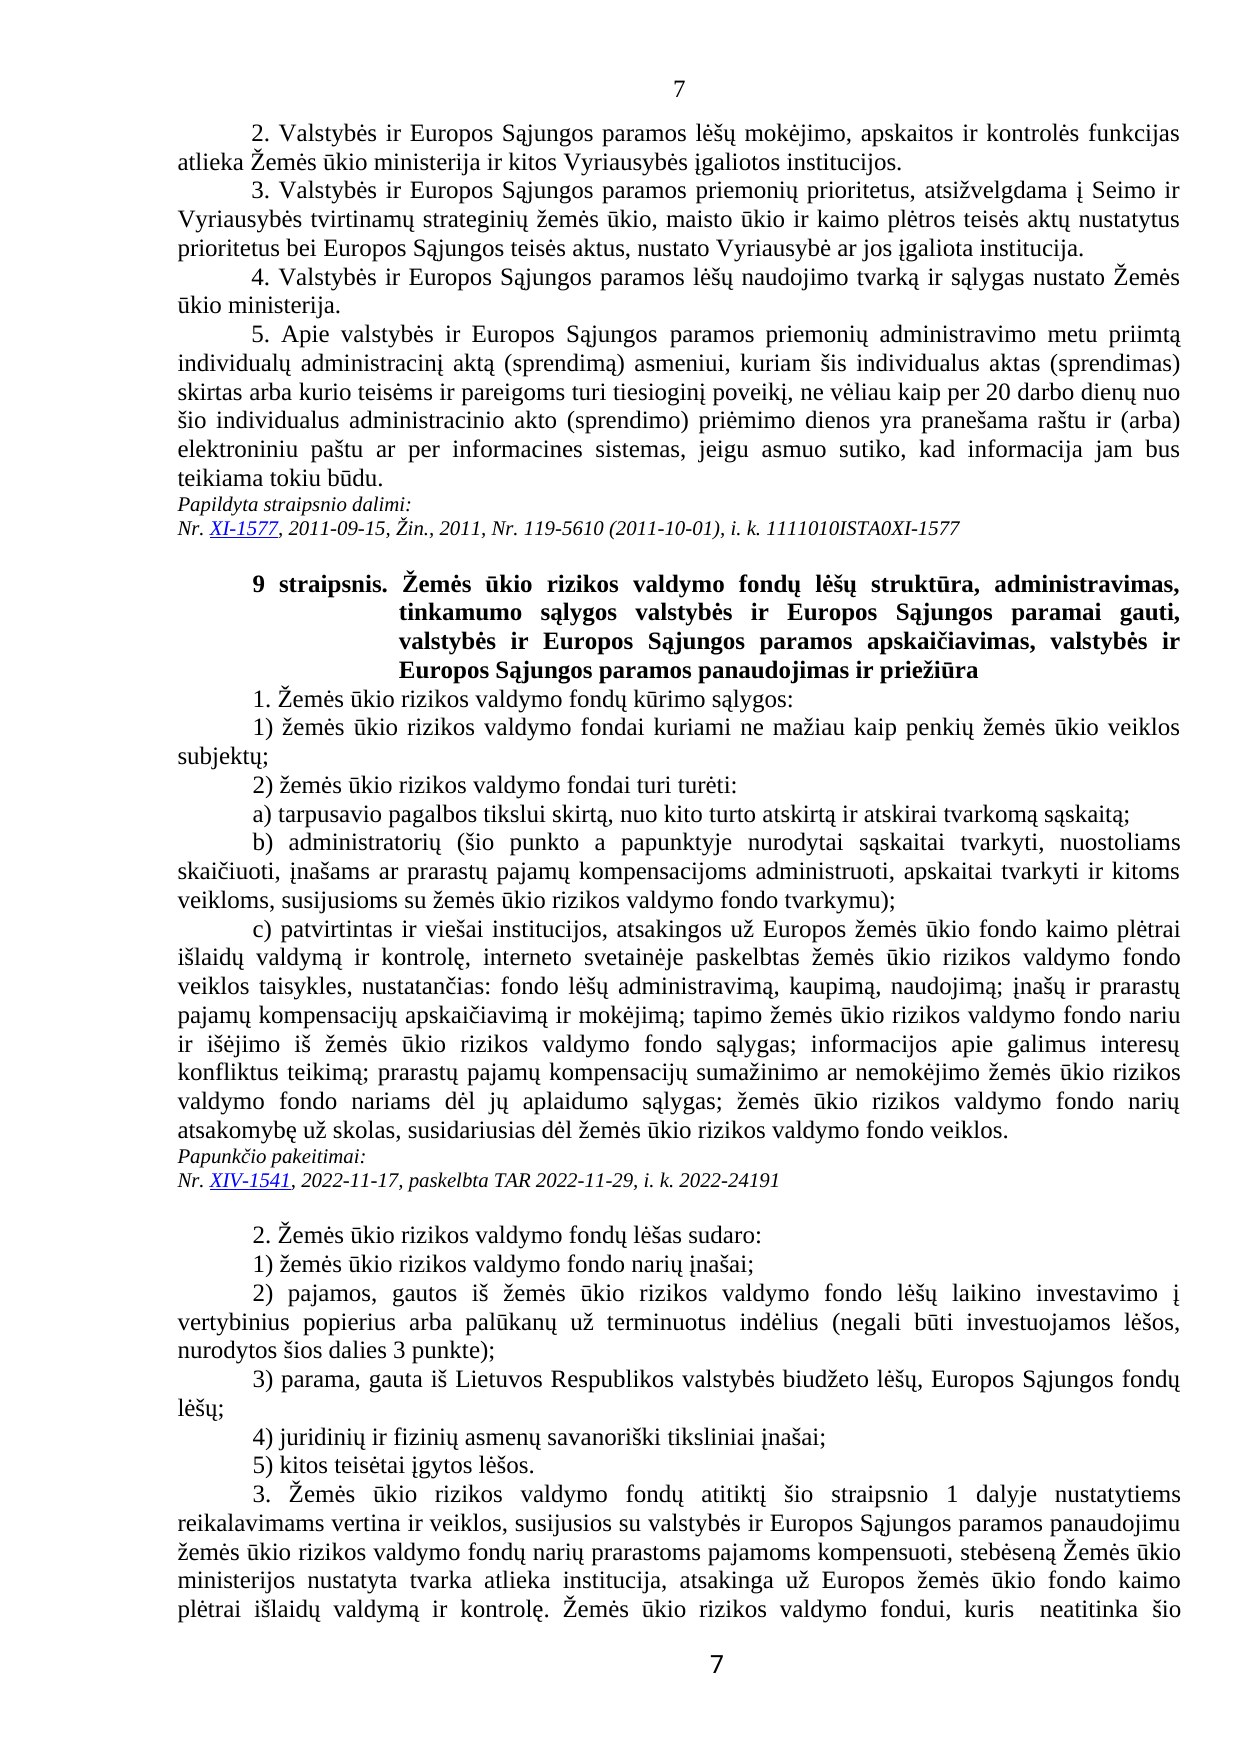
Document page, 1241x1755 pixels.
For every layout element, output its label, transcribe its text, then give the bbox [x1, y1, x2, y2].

text b) administratorių (šio punkto a papunktyje nurodytai sąskaitai tvarkyti, nuostoliams skaičiuoti, įnašams ar prarastų pajamų kompensacijoms administruoti, apskaitai tvarkyti ir kitoms veikloms, susijusioms su žemės ūkio rizikos valdymo fondo tvarkymu); [177, 827, 1181, 914]
text 1) žemės ūkio rizikos valdymo fondo narių įnašai; [177, 1249, 1181, 1278]
text 1. Žemės ūkio rizikos valdymo fondų kūrimo sąlygos: [177, 684, 1181, 712]
text c) patvirtintas ir viešai institucijos, atsakingos už Europos žemės ūkio fondo kaimo plėtrai išlaidų valdymą ir kontrolę, interneto svetainėje paskelbtas žemės ūkio rizikos valdymo fondo veiklos taisykles, nustatančias: fondo lėšų administravimą, kaupimą, naudojimą; įnašų ir prarastų pajamų kompensacijų apskaičiavimą ir mokėjimą; tapimo žemės ūkio rizikos valdymo fondo nariu ir išėjimo iš žemės ūkio rizikos valdymo fondo sąlygas; informacijos apie galimus interesų konfliktus teikimą; prarastų pajamų kompensacijų sumažinimo ar nemokėjimo žemės ūkio rizikos valdymo fondo nariams dėl jų aplaidumo sąlygas; žemės ūkio rizikos valdymo fondo narių atsakomybę už skolas, susidariusias dėl žemės ūkio rizikos valdymo fondo veiklos. [177, 914, 1181, 1144]
text 2. Valstybės ir Europos Sąjungos paramos lėšų mokėjimo, apskaitos ir kontrolės funkcijas atlieka Žemės ūkio ministerija ir kitos Vyriausybės įgaliotos institucijos. [177, 118, 1181, 176]
text Papildyta straipsnio dalimi: [177, 492, 1181, 516]
text 9 straipsnis. Žemės ūkio rizikos valdymo fondų lėšų struktūra, administravimas, tinkamumo sąlygos valstybės ir Europos Sąjungos paramai gauti, valstybės ir Europos Sąjungos paramos apskaičiavimas, valstybės ir Europos Sąjungos paramos panaudojimas ir priežiūra [252, 569, 1181, 684]
text 4. Valstybės ir Europos Sąjungos paramos lėšų naudojimo tvarką ir sąlygas nustato Žemės ūkio ministerija. [177, 262, 1181, 319]
text 3. Žemės ūkio rizikos valdymo fondų atitiktį šio straipsnio 1 dalyje nustatytiems reikalavimams vertina ir veiklos, susijusios su valstybės ir Europos Sąjungos paramos panaudojimu žemės ūkio rizikos valdymo fondų narių prarastoms pajamoms kompensuoti, stebėseną Žemės ūkio ministerijos nustatyta tvarka atlieka institucija, atsakinga už Europos žemės ūkio fondo kaimo plėtrai išlaidų valdymą ir kontrolę. Žemės ūkio rizikos valdymo fondui, kuris neatitinka šio [177, 1479, 1181, 1623]
text a) tarpusavio pagalbos tikslui skirtą, nuo kito turto atskirtą ir atskirai tvarkomą sąskaitą; [177, 799, 1181, 827]
text 4) juridinių ir fizinių asmenų savanoriški tiksliniai įnašai; [177, 1422, 1181, 1451]
text 1) žemės ūkio rizikos valdymo fondai kuriami ne mažiau kaip penkių žemės ūkio veiklos subjektų; [177, 712, 1181, 770]
text 2) pajamos, gautos iš žemės ūkio rizikos valdymo fondo lėšų laikino investavimo į vertybinius popierius arba palūkanų už terminuotus indėlius (negali būti investuojamos lėšos, nurodytos šios dalies 3 punkte); [177, 1278, 1181, 1364]
text Nr. XI-1577, 2011-09-15, Žin., 2011, Nr. 119-5610 (2011-10-01), i. k. 1111010ISTA0XI-1577 [177, 516, 1181, 540]
text 5) kitos teisėtai įgytos lėšos. [177, 1451, 1181, 1479]
text 2. Žemės ūkio rizikos valdymo fondų lėšas sudaro: [177, 1221, 1181, 1249]
text Papunkčio pakeitimai: [177, 1144, 1181, 1168]
text Nr. XIV-1541, 2022-11-17, paskelbta TAR 2022-11-29, i. k. 2022-24191 [177, 1168, 1181, 1192]
text 3) parama, gauta iš Lietuvos Respublikos valstybės biudžeto lėšų, Europos Sąjungos fondų lėšų; [177, 1364, 1181, 1422]
text 2) žemės ūkio rizikos valdymo fondai turi turėti: [177, 770, 1181, 799]
text 5. Apie valstybės ir Europos Sąjungos paramos priemonių administravimo metu priimtą individualų administracinį aktą (sprendimą) asmeniui, kuriam šis individualus aktas (sprendimas) skirtas arba kurio teisėms ir pareigoms turi tiesioginį poveikį, ne vėliau kaip per 20 darbo dienų nuo šio individualus administracinio akto (sprendimo) priėmimo dienos yra pranešama raštu ir (arba) elektroniniu paštu ar per informacines sistemas, jeigu asmuo sutiko, kad informacija jam bus teikiama tokiu būdu. [177, 319, 1181, 492]
text 3. Valstybės ir Europos Sąjungos paramos priemonių prioritetus, atsižvelgdama į Seimo ir Vyriausybės tvirtinamų strateginių žemės ūkio, maisto ūkio ir kaimo plėtros teisės aktų nustatytus prioritetus bei Europos Sąjungos teisės aktus, nustato Vyriausybė ar jos įgaliota institucija. [177, 176, 1181, 262]
